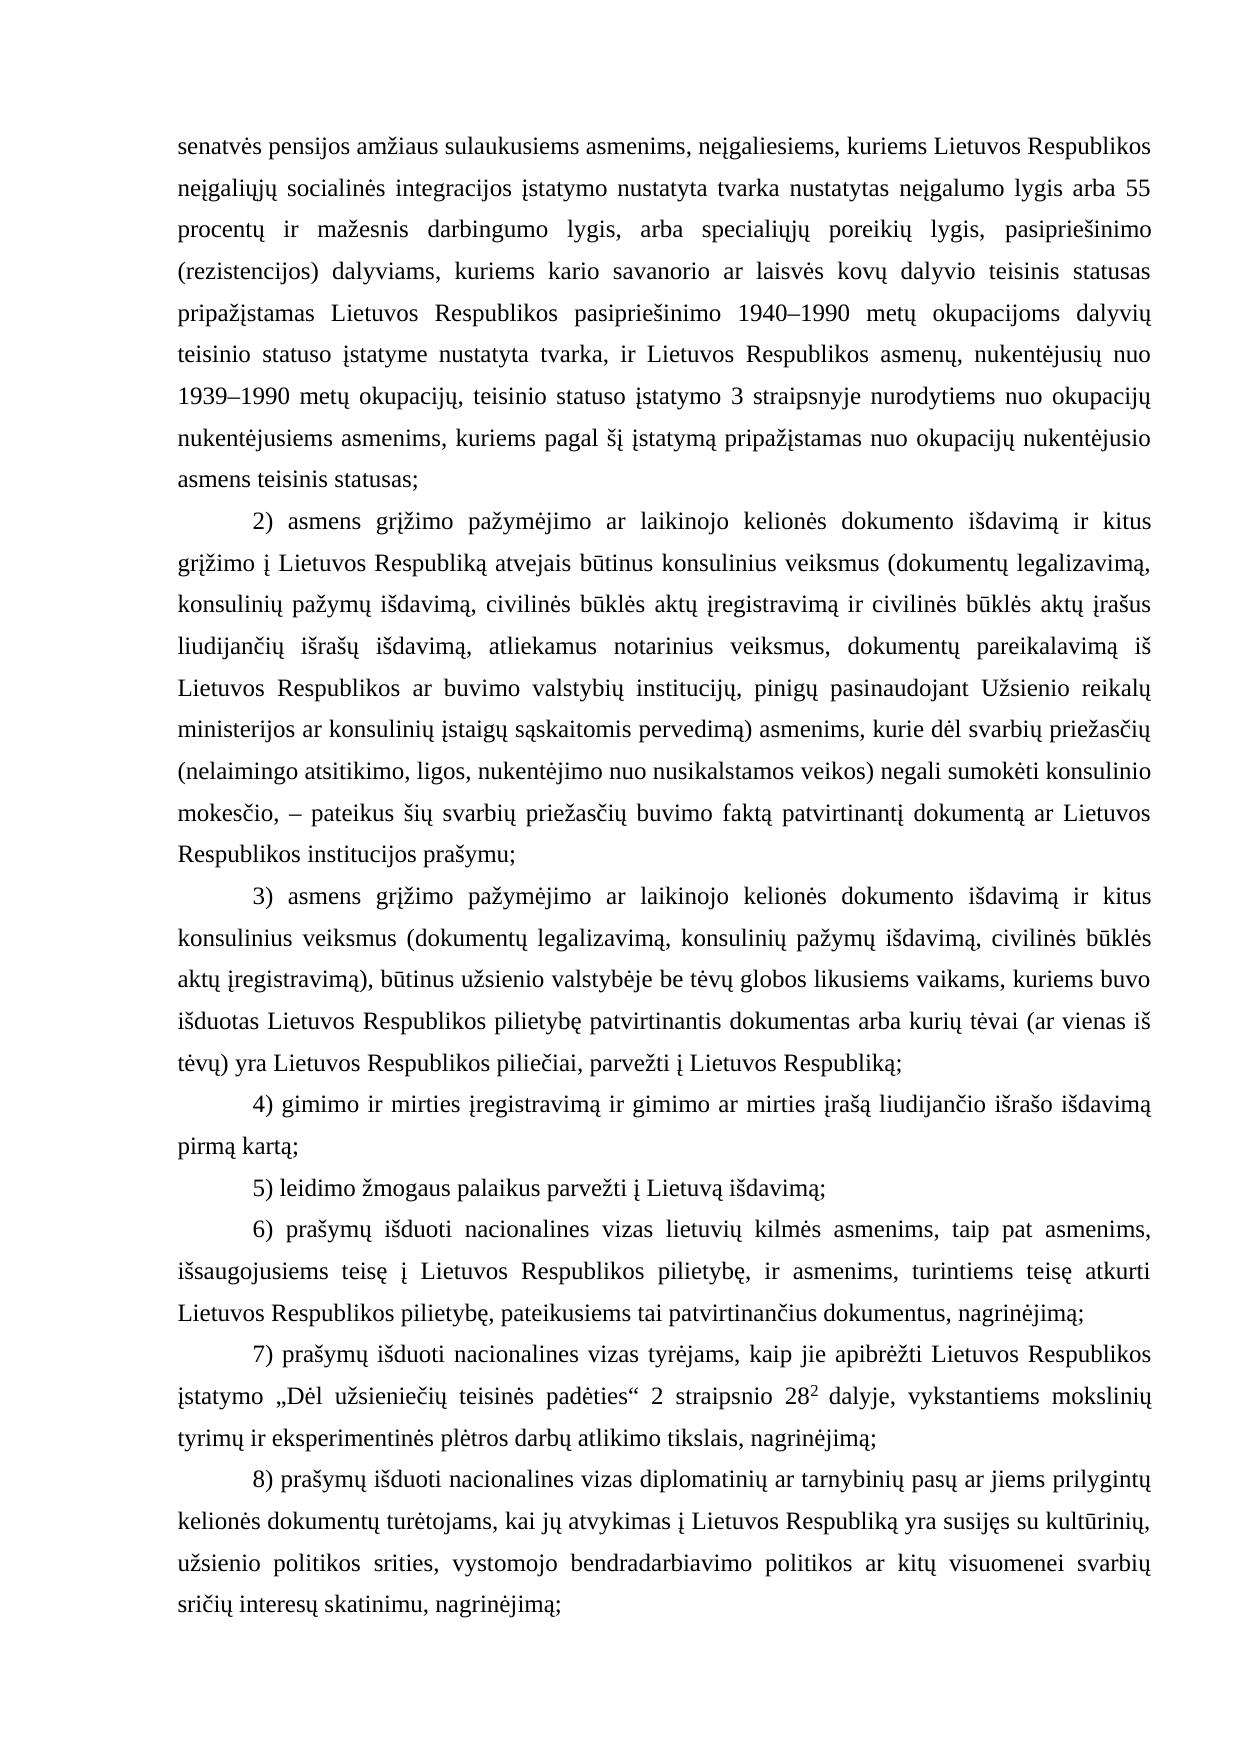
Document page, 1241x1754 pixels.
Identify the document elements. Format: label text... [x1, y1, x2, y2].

text 5) leidimo žmogaus palaikus parvežti į Lietuvą išdavimą; [177, 1160, 1152, 1201]
text 3) asmens grįžimo pažymėjimo ar laikinojo kelionės dokumento išdavimą ir kitus konsulinius veiksmus (dokumentų legalizavimą, konsulinių pažymų išdavimą, civilinės būklės aktų įregistravimą), būtinus užsienio valstybėje be tėvų globos likusiems vaikams, kuriems buvo išduotas Lietuvos Respublikos pilietybę patvirtinantis dokumentas arba kurių tėvai (ar vienas iš tėvų) yra Lietuvos Respublikos piliečiai, parvežti į Lietuvos Respubliką; [177, 868, 1152, 1076]
text 2) asmens grįžimo pažymėjimo ar laikinojo kelionės dokumento išdavimą ir kitus grįžimo į Lietuvos Respubliką atvejais būtinus konsulinius veiksmus (dokumentų legalizavimą, konsulinių pažymų išdavimą, civilinės būklės aktų įregistravimą ir civilinės būklės aktų įrašus liudijančių išrašų išdavimą, atliekamus notarinius veiksmus, dokumentų pareikalavimą iš Lietuvos Respublikos ar buvimo valstybių institucijų, pinigų pasinaudojant Užsienio reikalų ministerijos ar konsulinių įstaigų sąskaitomis pervedimą) asmenims, kurie dėl svarbių priežasčių (nelaimingo atsitikimo, ligos, nukentėjimo nuo nusikalstamos veikos) negali sumokėti konsulinio mokesčio, – pateikus šių svarbių priežasčių buvimo faktą patvirtinantį dokumentą ar Lietuvos Respublikos institucijos prašymu; [177, 493, 1152, 868]
text senatvės pensijos amžiaus sulaukusiems asmenims, neįgaliesiems, kuriems Lietuvos Respublikos neįgaliųjų socialinės integracijos įstatymo nustatyta tvarka nustatytas neįgalumo lygis arba 55 procentų ir mažesnis darbingumo lygis, arba specialiųjų poreikių lygis, pasipriešinimo (rezistencijos) dalyviams, kuriems kario savanorio ar laisvės kovų dalyvio teisinis statusas pripažįstamas Lietuvos Respublikos pasipriešinimo 1940–1990 metų okupacijoms dalyvių teisinio statuso įstatyme nustatyta tvarka, ir Lietuvos Respublikos asmenų, nukentėjusių nuo 1939–1990 metų okupacijų, teisinio statuso įstatymo 3 straipsnyje nurodytiems nuo okupacijų nukentėjusiems asmenims, kuriems pagal šį įstatymą pripažįstamas nuo okupacijų nukentėjusio asmens teisinis statusas; [177, 118, 1152, 493]
text 8) prašymų išduoti nacionalines vizas diplomatinių ar tarnybinių pasų ar jiems prilygintų kelionės dokumentų turėtojams, kai jų atvykimas į Lietuvos Respubliką yra susijęs su kultūrinių, užsienio politikos srities, vystomojo bendradarbiavimo politikos ar kitų visuomenei svarbių sričių interesų skatinimu, nagrinėjimą; [177, 1451, 1152, 1618]
text 4) gimimo ir mirties įregistravimą ir gimimo ar mirties įrašą liudijančio išrašo išdavimą pirmą kartą; [177, 1076, 1152, 1160]
text 6) prašymų išduoti nacionalines vizas lietuvių kilmės asmenims, taip pat asmenims, išsaugojusiems teisę į Lietuvos Respublikos pilietybę, ir asmenims, turintiems teisę atkurti Lietuvos Respublikos pilietybę, pateikusiems tai patvirtinančius dokumentus, nagrinėjimą; [177, 1201, 1152, 1326]
text 7) prašymų išduoti nacionalines vizas tyrėjams, kaip jie apibrėžti Lietuvos Respublikos įstatymo „Dėl užsieniečių teisinės padėties“ 2 straipsnio 282 dalyje, vykstantiems mokslinių tyrimų ir eksperimentinės plėtros darbų atlikimo tikslais, nagrinėjimą; [177, 1326, 1152, 1451]
